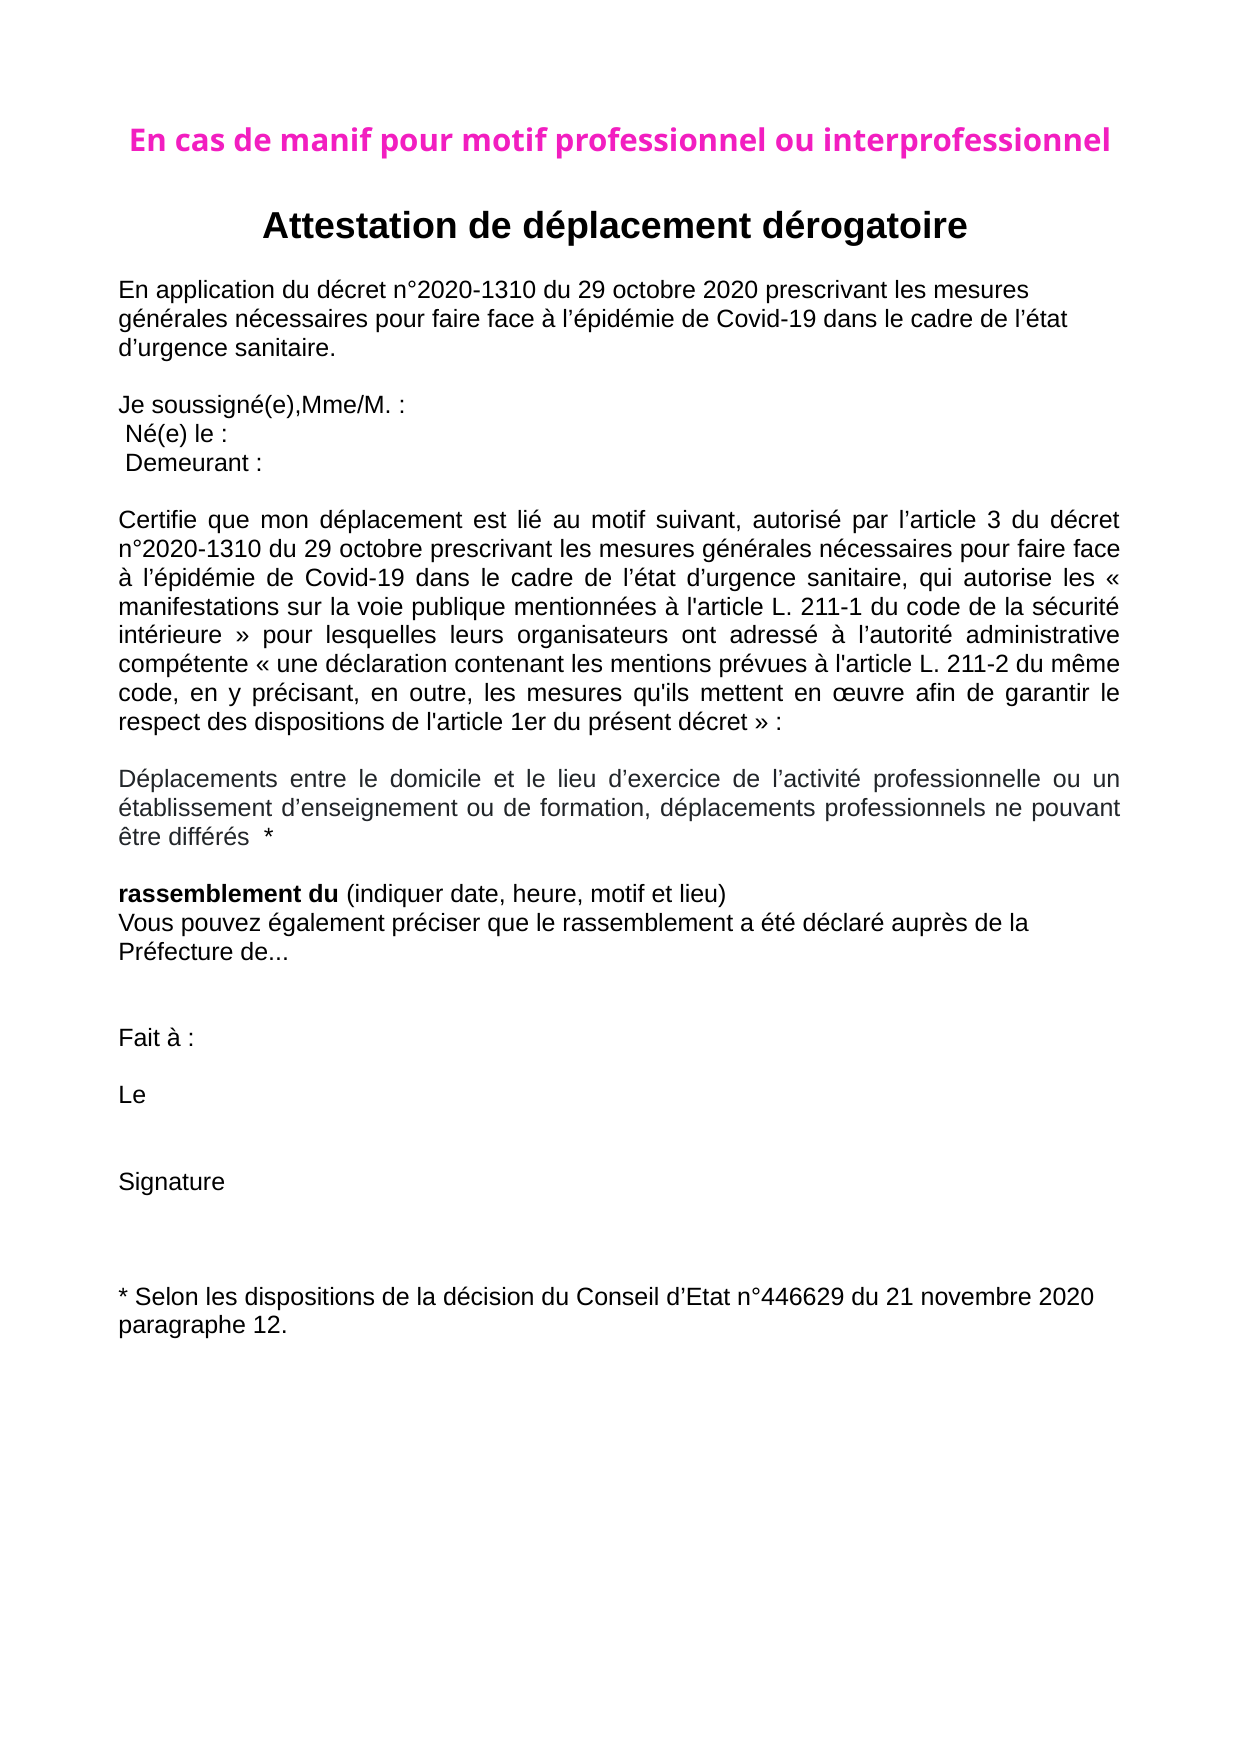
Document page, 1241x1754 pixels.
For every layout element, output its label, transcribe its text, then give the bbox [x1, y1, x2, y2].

text Signature [118, 1166, 1122, 1195]
text Je soussigné(e),Mme/M. : [118, 390, 1122, 419]
text Vous pouvez également préciser que le rassemblement a été déclaré auprès de la Préfecture de... [118, 908, 1122, 965]
text Demeurant : [118, 448, 1122, 476]
text En cas de manif pour motif professionnel ou interprofessionnel [118, 118, 1122, 161]
text Déplacements entre le domicile et le lieu d’exercice de l’activité professionnelle ou un établissement d’enseignement ou de formation, déplacements professionnels ne pouvant être différés * [118, 764, 1122, 850]
text Le [118, 1080, 1122, 1109]
text Né(e) le : [118, 419, 1122, 448]
text Certifie que mon déplacement est lié au motif suivant, autorisé par l’article 3 du décret n°2020-1310 du 29 octobre prescrivant les mesures générales nécessaires pour faire face à l’épidémie de Covid-19 dans le cadre de l’état d’urgence sanitaire, qui autorise les « manifestations sur la voie publique mentionnées à l'article L. 211-1 du code de la sécurité intérieure » pour lesquelles leurs organisateurs ont adressé à l’autorité administrative compétente « une déclaration contenant les mentions prévues à l'article L. 211-2 du même code, en y précisant, en outre, les mesures qu'ils mettent en œuvre afin de garantir le respect des dispositions de l'article 1er du présent décret » : [118, 505, 1122, 735]
text Fait à : [118, 1023, 1122, 1051]
text rassemblement du (indiquer date, heure, motif et lieu) [118, 879, 1122, 908]
text En application du décret n°2020-1310 du 29 octobre 2020 prescrivant les mesures générales nécessaires pour faire face à l’épidémie de Covid-19 dans le cadre de l’état d’urgence sanitaire. [118, 275, 1122, 361]
text * Selon les dispositions de la décision du Conseil d’Etat n°446629 du 21 novembre 2020 paragraphe 12. [118, 1281, 1122, 1339]
text Attestation de déplacement dérogatoire [118, 203, 1122, 246]
